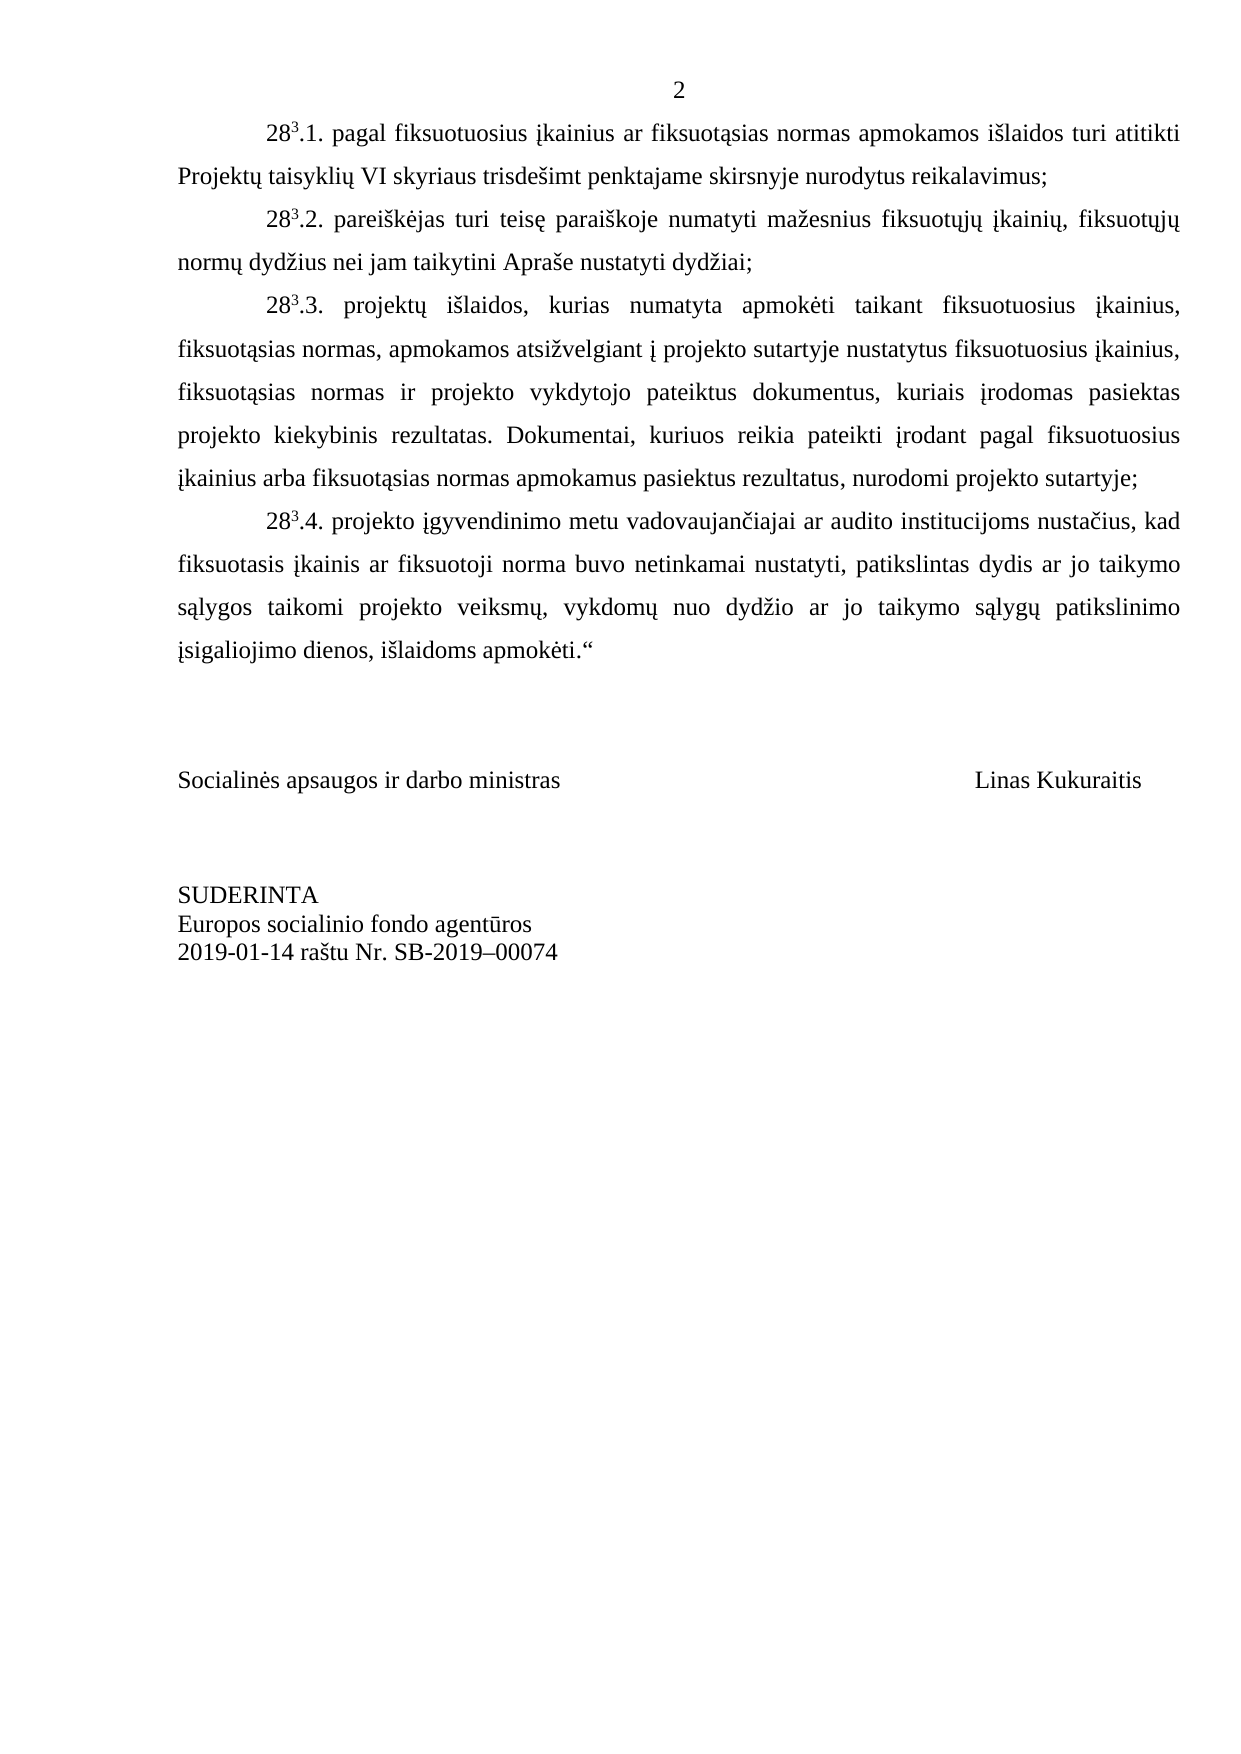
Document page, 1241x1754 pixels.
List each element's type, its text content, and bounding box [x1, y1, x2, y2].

text Europos socialinio fondo agentūros [177, 909, 1181, 937]
text 283.1. pagal fiksuotuosius įkainius ar fiksuotąsias normas apmokamos išlaidos turi atitikti Projektų taisyklių VI skyriaus trisdešimt penktajame skirsnyje nurodytus reikalavimus; [177, 118, 1181, 190]
text 283.2. pareiškėjas turi teisę paraiškoje numatyti mažesnius fiksuotųjų įkainių, fiksuotųjų normų dydžius nei jam taikytini Apraše nustatyti dydžiai; [177, 204, 1181, 276]
text 283.3. projektų išlaidos, kurias numatyta apmokėti taikant fiksuotuosius įkainius, fiksuotąsias normas, apmokamos atsižvelgiant į projekto sutartyje nustatytus fiksuotuosius įkainius, fiksuotąsias normas ir projekto vykdytojo pateiktus dokumentus, kuriais įrodomas pasiektas projekto kiekybinis rezultatas. Dokumentai, kuriuos reikia pateikti įrodant pagal fiksuotuosius įkainius arba fiksuotąsias normas apmokamus pasiektus rezultatus, nurodomi projekto sutartyje; [177, 291, 1181, 492]
text 2019-01-14 raštu Nr. SB-2019–00074 [177, 937, 1181, 966]
text SUDERINTA [177, 880, 1181, 909]
text Socialinės apsaugos ir darbo ministras Linas Kukuraitis [177, 765, 1181, 794]
text 283.4. projekto įgyvendinimo metu vadovaujančiajai ar audito institucijoms nustačius, kad fiksuotasis įkainis ar fiksuotoji norma buvo netinkamai nustatyti, patikslintas dydis ar jo taikymo sąlygos taikomi projekto veiksmų, vykdomų nuo dydžio ar jo taikymo sąlygų patikslinimo įsigaliojimo dienos, išlaidoms apmokėti.“ [177, 506, 1181, 664]
